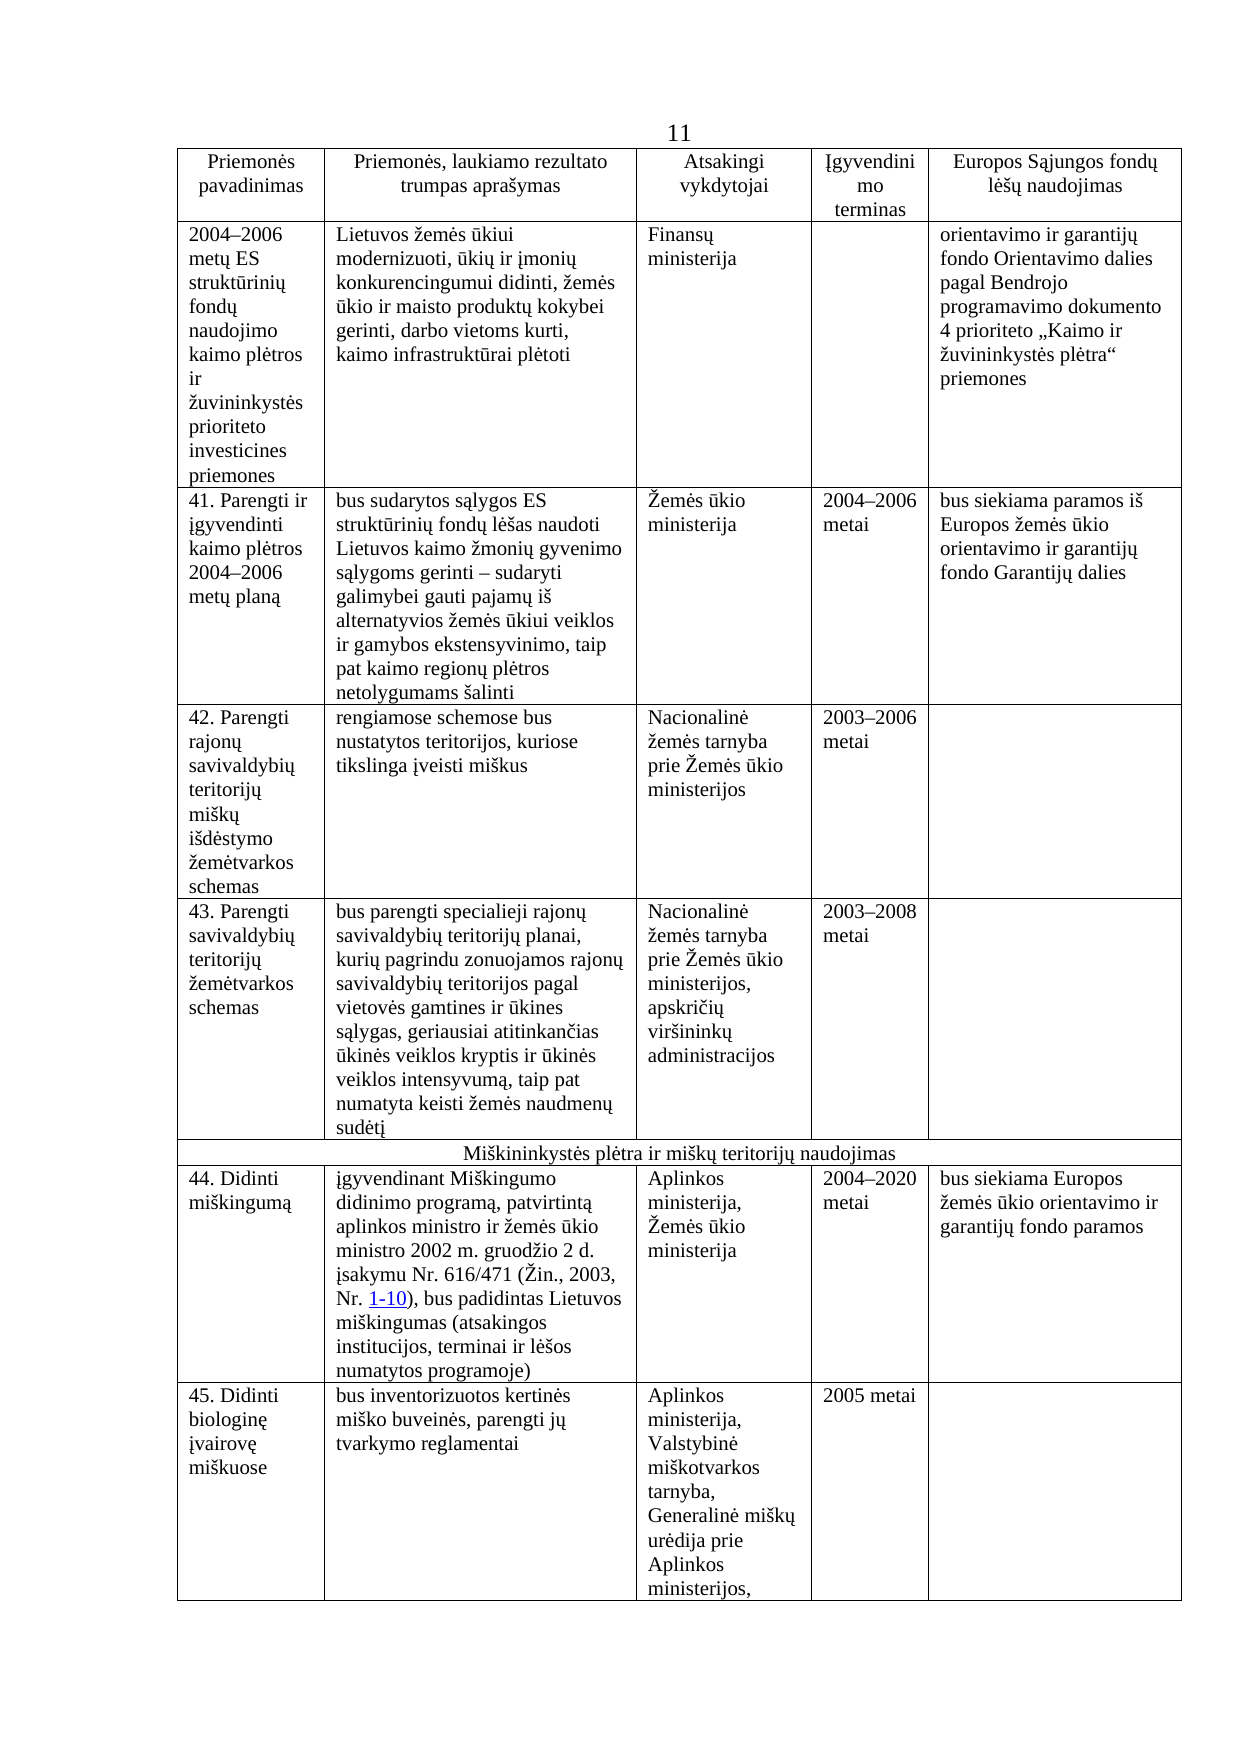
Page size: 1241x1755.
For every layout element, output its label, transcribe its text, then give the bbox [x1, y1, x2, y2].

table_header Europos Sąjungos fondų lėšų naudojimas [929, 149, 1181, 221]
table_cell 2005 metai [812, 1383, 928, 1600]
table_cell Aplinkos ministerija, Valstybinė miškotvarkos tarnyba, Generalinė miškų urėdija prie Aplinkos ministerijos, [637, 1383, 811, 1600]
table_cell Nacionalinė žemės tarnyba prie Žemės ūkio ministerijos [637, 705, 811, 898]
table_cell 44. Didinti miškingumą [178, 1166, 324, 1382]
table_cell 45. Didinti biologinę įvairovę miškuose [178, 1383, 324, 1600]
table_cell [929, 899, 1181, 1139]
table_cell įgyvendinant Miškingumo didinimo programą, patvirtintą aplinkos ministro ir žemės ūkio ministro 2002 m. gruodžio 2 d. įsakymu Nr. 616/471 (Žin., 2003, Nr. 1-10), bus padidintas Lietuvos miškingumas (atsakingos institucijos, terminai ir lėšos numatytos programoje) [325, 1166, 636, 1382]
table_cell [929, 705, 1181, 898]
table_cell Žemės ūkio ministerija [637, 488, 811, 704]
table_cell [812, 222, 928, 487]
table_cell bus parengti specialieji rajonų savivaldybių teritorijų planai, kurių pagrindu zonuojamos rajonų savivaldybių teritorijos pagal vietovės gamtines ir ūkines sąlygas, geriausiai atitinkančias ūkinės veiklos kryptis ir ūkinės veiklos intensyvumą, taip pat numatyta keisti žemės naudmenų sudėtį [325, 899, 636, 1139]
table_header Priemonės pavadinimas [178, 149, 324, 221]
table_cell 2003–2008 metai [812, 899, 928, 1139]
table_cell 2003–2006 metai [812, 705, 928, 898]
table_cell Aplinkos ministerija, Žemės ūkio ministerija [637, 1166, 811, 1382]
table_cell bus inventorizuotos kertinės miško buveinės, parengti jų tvarkymo reglamentai [325, 1383, 636, 1600]
table_cell Finansų ministerija [637, 222, 811, 487]
table_cell 42. Parengti rajonų savivaldybių teritorijų miškų išdėstymo žemėtvarkos schemas [178, 705, 324, 898]
table_header Įgyvendinimo terminas [812, 149, 928, 221]
table_header Atsakingi vykdytojai [637, 149, 811, 221]
table_cell Nacionalinė žemės tarnyba prie Žemės ūkio ministerijos, apskričių viršininkų administracijos [637, 899, 811, 1139]
table_cell bus siekiama Europos žemės ūkio orientavimo ir garantijų fondo paramos [929, 1166, 1181, 1382]
table_cell Lietuvos žemės ūkiui modernizuoti, ūkių ir įmonių konkurencingumui didinti, žemės ūkio ir maisto produktų kokybei gerinti, darbo vietoms kurti, kaimo infrastruktūrai plėtoti [325, 222, 636, 487]
table_cell 41. Parengti ir įgyvendinti kaimo plėtros 2004–2006 metų planą [178, 488, 324, 704]
table_cell bus siekiama paramos iš Europos žemės ūkio orientavimo ir garantijų fondo Garantijų dalies [929, 488, 1181, 704]
table_cell Miškininkystės plėtra ir miškų teritorijų naudojimas [178, 1140, 1181, 1164]
table_cell 2004–2020 metai [812, 1166, 928, 1382]
table_header Priemonės, laukiamo rezultato trumpas aprašymas [325, 149, 636, 221]
table_cell orientavimo ir garantijų fondo Orientavimo dalies pagal Bendrojo programavimo dokumento 4 prioriteto „Kaimo ir žuvininkystės plėtra“ priemones [929, 222, 1181, 487]
table_cell 2004–2006 metai [812, 488, 928, 704]
table_cell bus sudarytos sąlygos ES struktūrinių fondų lėšas naudoti Lietuvos kaimo žmonių gyvenimo sąlygoms gerinti – sudaryti galimybei gauti pajamų iš alternatyvios žemės ūkiui veiklos ir gamybos ekstensyvinimo, taip pat kaimo regionų plėtros netolygumams šalinti [325, 488, 636, 704]
table_cell rengiamose schemose bus nustatytos teritorijos, kuriose tikslinga įveisti miškus [325, 705, 636, 898]
table_cell [929, 1383, 1181, 1600]
table_cell 2004–2006 metų ES struktūrinių fondų naudojimo kaimo plėtros ir žuvininkystės prioriteto investicines priemones [178, 222, 324, 487]
table_cell 43. Parengti savivaldybių teritorijų žemėtvarkos schemas [178, 899, 324, 1139]
